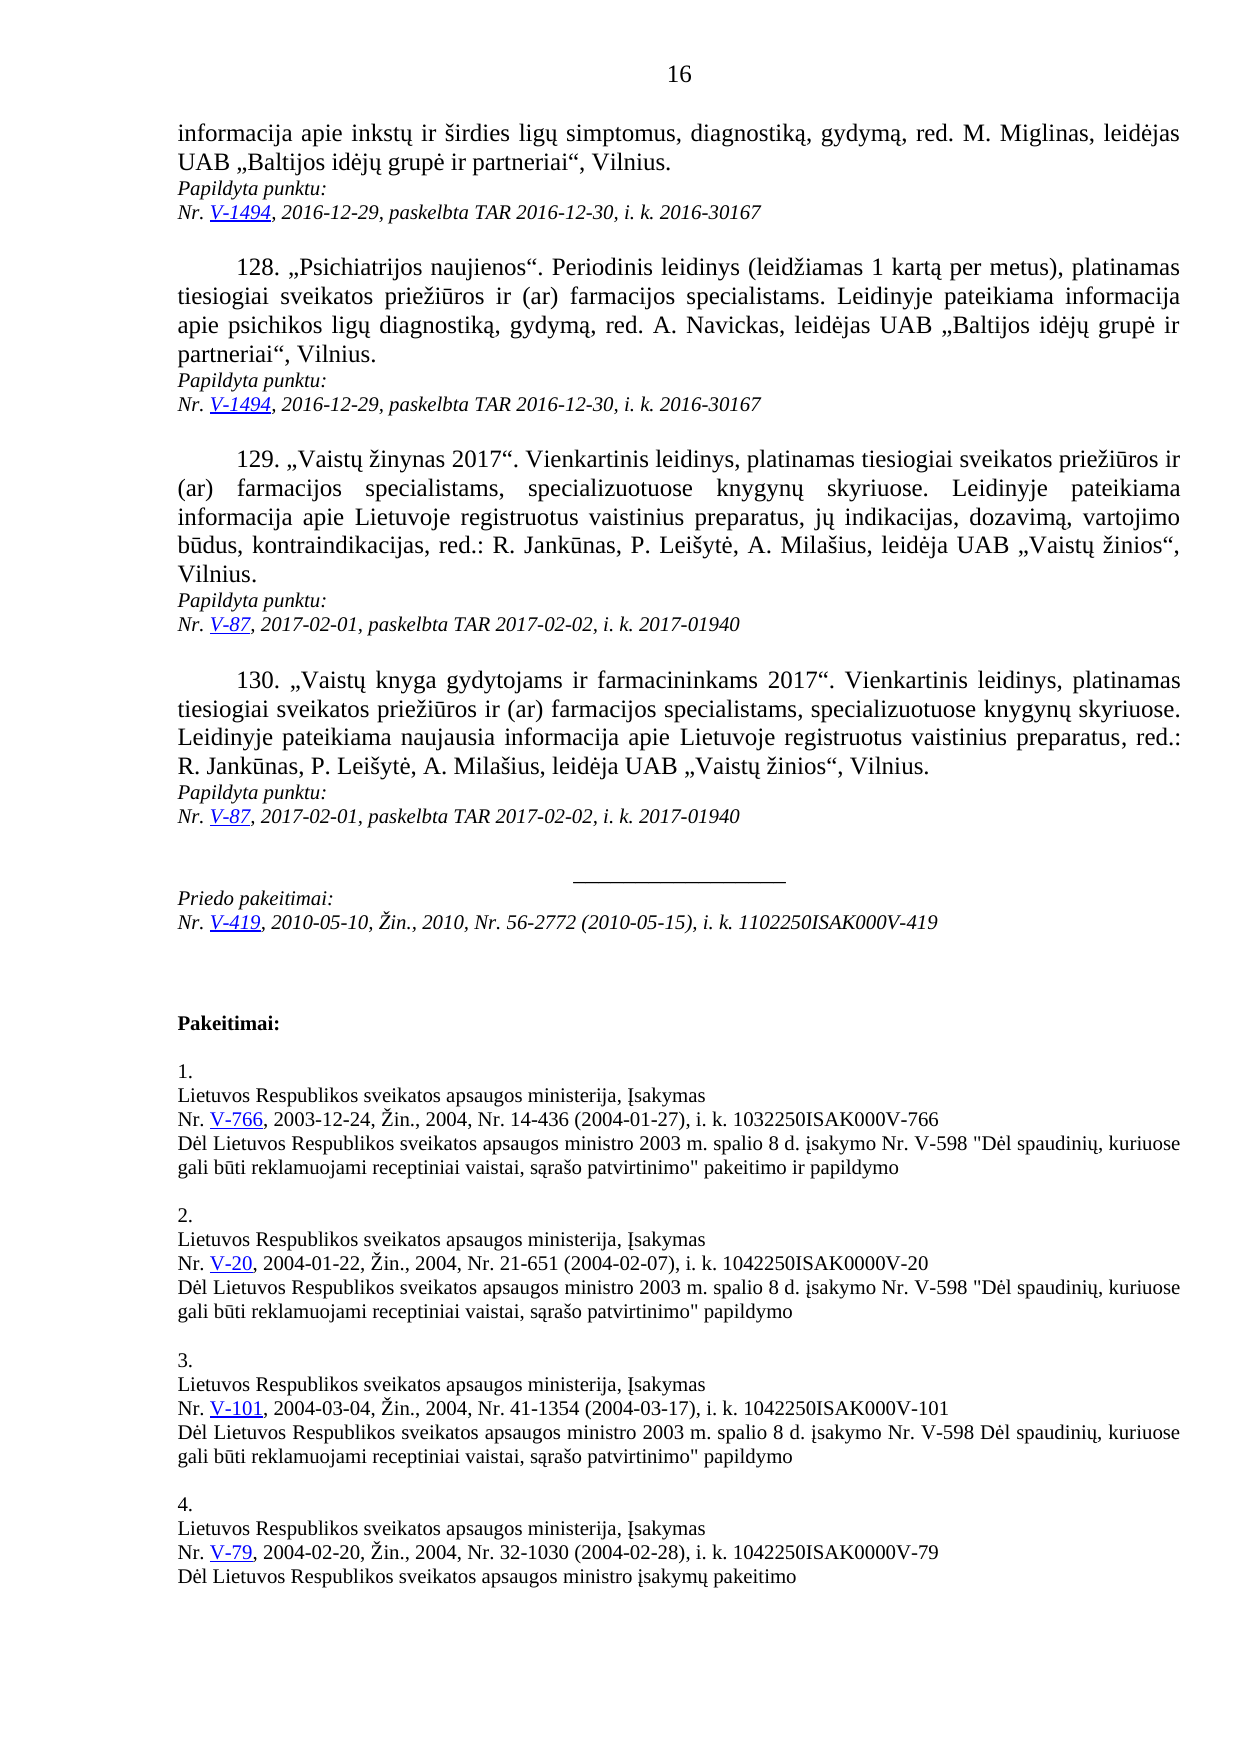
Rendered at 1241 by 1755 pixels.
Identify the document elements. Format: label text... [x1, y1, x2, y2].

text 4. [177, 1492, 1181, 1516]
text 1. [177, 1059, 1181, 1083]
text Nr. V-79, 2004-02-20, Žin., 2004, Nr. 32-1030 (2004-02-28), i. k. 1042250ISAK0000V-79 [177, 1540, 1181, 1564]
text Nr. V-1494, 2016-12-29, paskelbta TAR 2016-12-30, i. k. 2016-30167 [177, 200, 1181, 224]
text _________________ [177, 857, 1181, 886]
text Dėl Lietuvos Respublikos sveikatos apsaugos ministro 2003 m. spalio 8 d. įsakymo Nr. V-598 Dėl spaudinių, kuriuose gali būti reklamuojami receptiniai vaistai, sąrašo patvirtinimo" papildymo [177, 1420, 1181, 1468]
text Priedo pakeitimai: [177, 886, 1181, 910]
text 129. „Vaistų žinynas 2017“. Vienkartinis leidinys, platinamas tiesiogiai sveikatos priežiūros ir (ar) farmacijos specialistams, specializuotuose knygynų skyriuose. Leidinyje pateikiama informacija apie Lietuvoje registruotus vaistinius preparatus, jų indikacijas, dozavimą, vartojimo būdus, kontraindikacijas, red.: R. Jankūnas, P. Leišytė, A. Milašius, leidėja UAB „Vaistų žinios“, Vilnius. [177, 444, 1181, 588]
text Lietuvos Respublikos sveikatos apsaugos ministerija, Įsakymas [177, 1083, 1181, 1107]
text Nr. V-20, 2004-01-22, Žin., 2004, Nr. 21-651 (2004-02-07), i. k. 1042250ISAK0000V-20 [177, 1251, 1181, 1275]
text Nr. V-87, 2017-02-01, paskelbta TAR 2017-02-02, i. k. 2017-01940 [177, 612, 1181, 636]
text 128. „Psichiatrijos naujienos“. Periodinis leidinys (leidžiamas 1 kartą per metus), platinamas tiesiogiai sveikatos priežiūros ir (ar) farmacijos specialistams. Leidinyje pateikiama informacija apie psichikos ligų diagnostiką, gydymą, red. A. Navickas, leidėjas UAB „Baltijos idėjų grupė ir partneriai“, Vilnius. [177, 252, 1181, 367]
text Lietuvos Respublikos sveikatos apsaugos ministerija, Įsakymas [177, 1372, 1181, 1396]
text Papildyta punktu: [177, 367, 1181, 392]
text Nr. V-87, 2017-02-01, paskelbta TAR 2017-02-02, i. k. 2017-01940 [177, 804, 1181, 828]
text Dėl Lietuvos Respublikos sveikatos apsaugos ministro 2003 m. spalio 8 d. įsakymo Nr. V-598 "Dėl spaudinių, kuriuose gali būti reklamuojami receptiniai vaistai, sąrašo patvirtinimo" papildymo [177, 1275, 1181, 1323]
text Papildyta punktu: [177, 588, 1181, 612]
text 130. „Vaistų knyga gydytojams ir farmacininkams 2017“. Vienkartinis leidinys, platinamas tiesiogiai sveikatos priežiūros ir (ar) farmacijos specialistams, specializuotuose knygynų skyriuose. Leidinyje pateikiama naujausia informacija apie Lietuvoje registruotus vaistinius preparatus, red.: R. Jankūnas, P. Leišytė, A. Milašius, leidėja UAB „Vaistų žinios“, Vilnius. [177, 665, 1181, 780]
text Nr. V-1494, 2016-12-29, paskelbta TAR 2016-12-30, i. k. 2016-30167 [177, 392, 1181, 416]
text Papildyta punktu: [177, 176, 1181, 200]
text Nr. V-419, 2010-05-10, Žin., 2010, Nr. 56-2772 (2010-05-15), i. k. 1102250ISAK000V-419 [177, 910, 1181, 934]
text Lietuvos Respublikos sveikatos apsaugos ministerija, Įsakymas [177, 1227, 1181, 1251]
text informacija apie inkstų ir širdies ligų simptomus, diagnostiką, gydymą, red. M. Miglinas, leidėjas UAB „Baltijos idėjų grupė ir partneriai“, Vilnius. [177, 118, 1181, 176]
text Pakeitimai: [177, 1011, 1181, 1035]
text 2. [177, 1203, 1181, 1227]
text 3. [177, 1347, 1181, 1372]
text Dėl Lietuvos Respublikos sveikatos apsaugos ministro įsakymų pakeitimo [177, 1564, 1181, 1588]
text Papildyta punktu: [177, 780, 1181, 804]
text Nr. V-766, 2003-12-24, Žin., 2004, Nr. 14-436 (2004-01-27), i. k. 1032250ISAK000V-766 [177, 1107, 1181, 1131]
text Lietuvos Respublikos sveikatos apsaugos ministerija, Įsakymas [177, 1516, 1181, 1540]
text Dėl Lietuvos Respublikos sveikatos apsaugos ministro 2003 m. spalio 8 d. įsakymo Nr. V-598 "Dėl spaudinių, kuriuose gali būti reklamuojami receptiniai vaistai, sąrašo patvirtinimo" pakeitimo ir papildymo [177, 1131, 1181, 1179]
text Nr. V-101, 2004-03-04, Žin., 2004, Nr. 41-1354 (2004-03-17), i. k. 1042250ISAK000V-101 [177, 1396, 1181, 1420]
